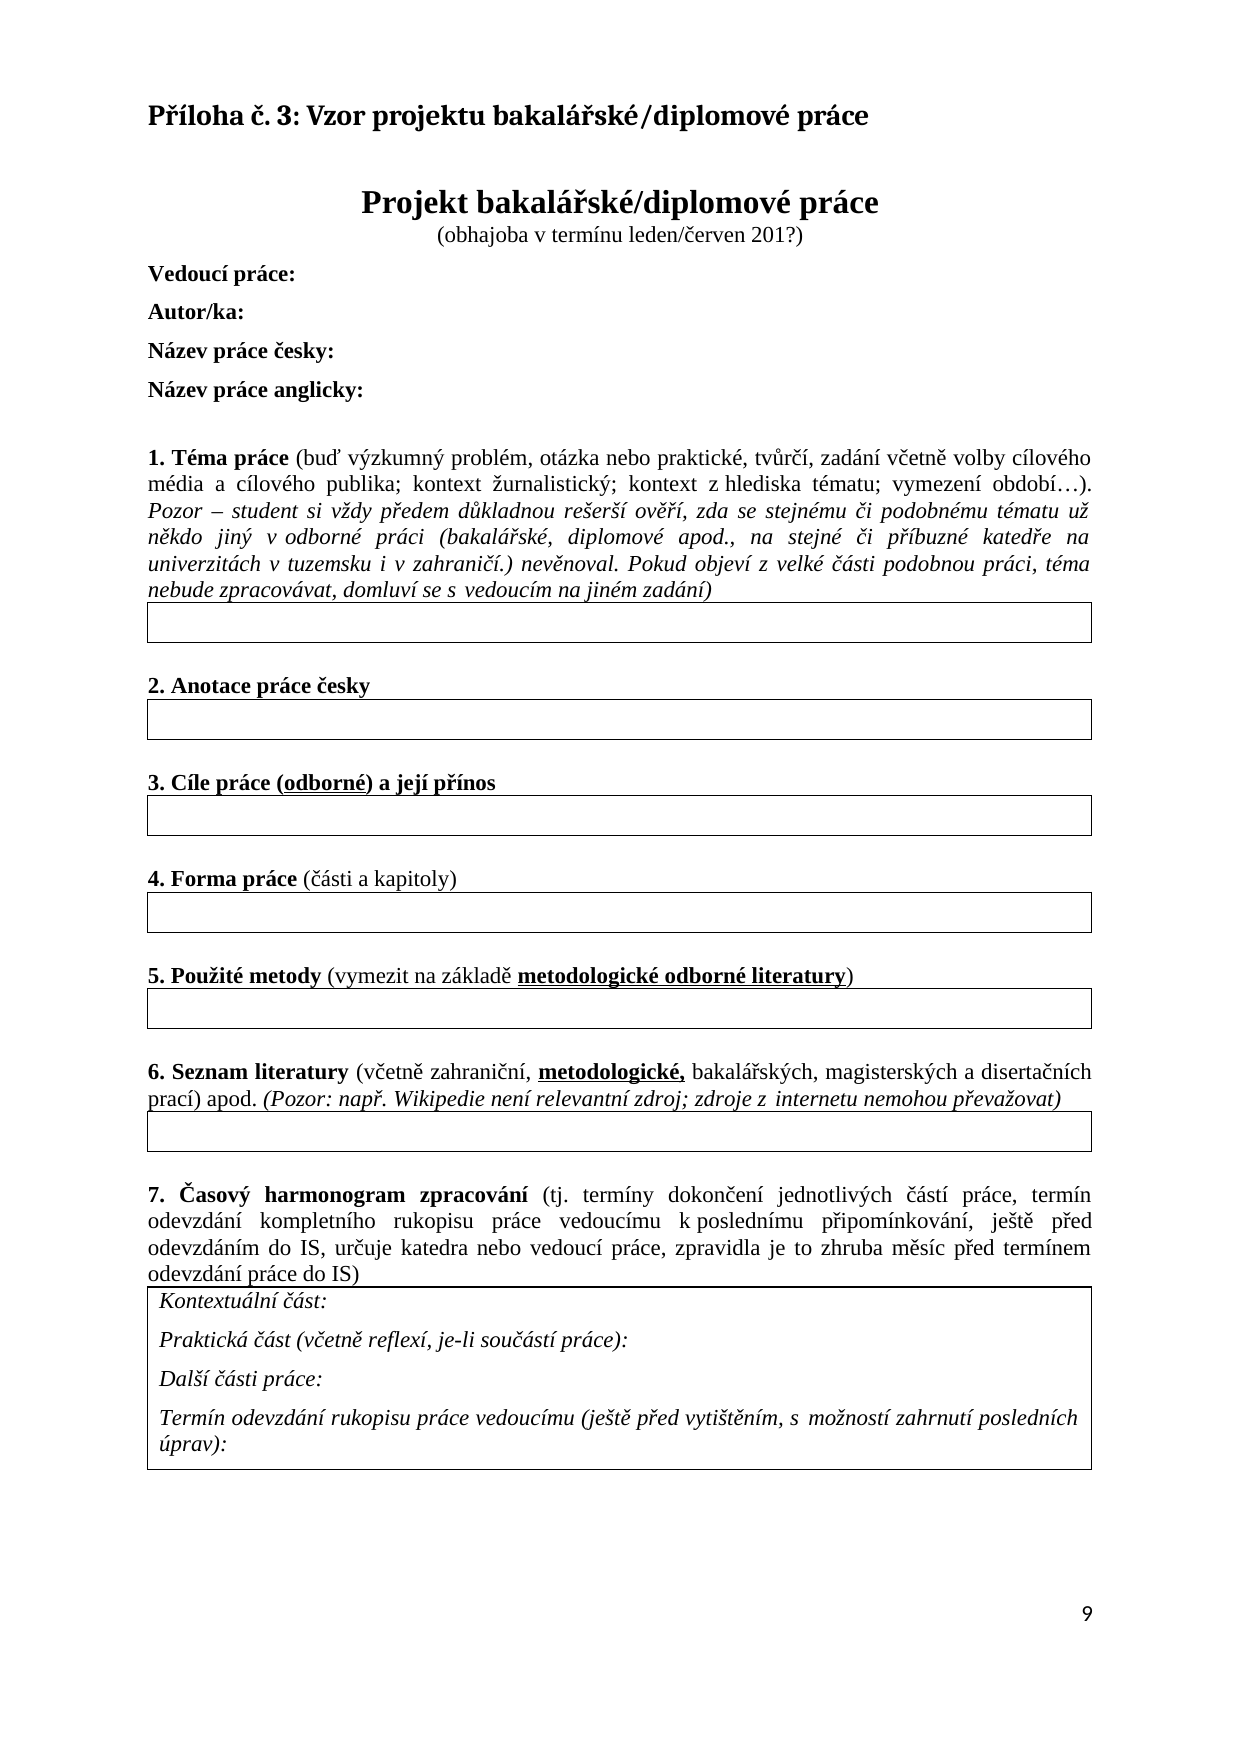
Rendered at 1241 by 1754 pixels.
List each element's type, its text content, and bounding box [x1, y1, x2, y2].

text Autor/ka: [148, 298, 1093, 325]
table_header [148, 603, 1091, 642]
table_header [148, 796, 1091, 835]
text 2. Anotace práce česky [148, 672, 1093, 699]
text 1. Téma práce (buď výzkumný problém, otázka nebo praktické, tvůrčí, zadání včetně volby cílového média a cílového publika; kontext žurnalistický; kontext z hlediska tématu; vymezení období…). Pozor – student si vždy předem důkladnou rešerší ověří, zda se stejnému či podobnému tématu už někdo jiný v odborné práci (bakalářské, diplomové apod., na stejné či příbuzné katedře na univerzitách v tuzemsku i v zahraničí.) nevěnoval. Pokud objeví z velké části podobnou práci, téma nebude zpracovávat, domluví se s vedoucím na jiném zadání) [148, 444, 1093, 602]
table_header Kontextuální část: Praktická část (včetně reflexí, je-li součástí práce): Další části práce: Termín odevzdání rukopisu práce vedoucímu (ještě před vytištěním, s možností zahrnutí posledních úprav): [148, 1288, 1091, 1469]
table_header [148, 700, 1091, 739]
text 4. Forma práce (části a kapitoly) [148, 865, 1093, 892]
text Vedoucí práce: [148, 259, 1093, 286]
table_header [148, 893, 1091, 932]
table_header [148, 989, 1091, 1028]
text Název práce anglicky: [148, 376, 1093, 402]
text Název práce česky: [148, 337, 1093, 364]
text 7. Časový harmonogram zpracování (tj. termíny dokončení jednotlivých částí práce, termín odevzdání kompletního rukopisu práce vedoucímu k poslednímu připomínkování, ještě před odevzdáním do IS, určuje katedra nebo vedoucí práce, zpravidla je to zhruba měsíc před termínem odevzdání práce do IS) [148, 1181, 1093, 1286]
text Projekt bakalářské/diplomové práce (obhajoba v termínu leden/červen 201?) [148, 182, 1093, 247]
text Příloha č. 3: Vzor projektu bakalářské/diplomové práce [148, 99, 1093, 132]
text 5. Použité metody (vymezit na základě metodologické odborné literatury) [148, 962, 1093, 988]
table_header [148, 1112, 1091, 1151]
text 6. Seznam literatury (včetně zahraniční, metodologické, bakalářských, magisterských a disertačních prací) apod. (Pozor: např. Wikipedie není relevantní zdroj; zdroje z internetu nemohou převažovat) [148, 1058, 1093, 1111]
text 3. Cíle práce (odborné) a její přínos [148, 769, 1093, 795]
